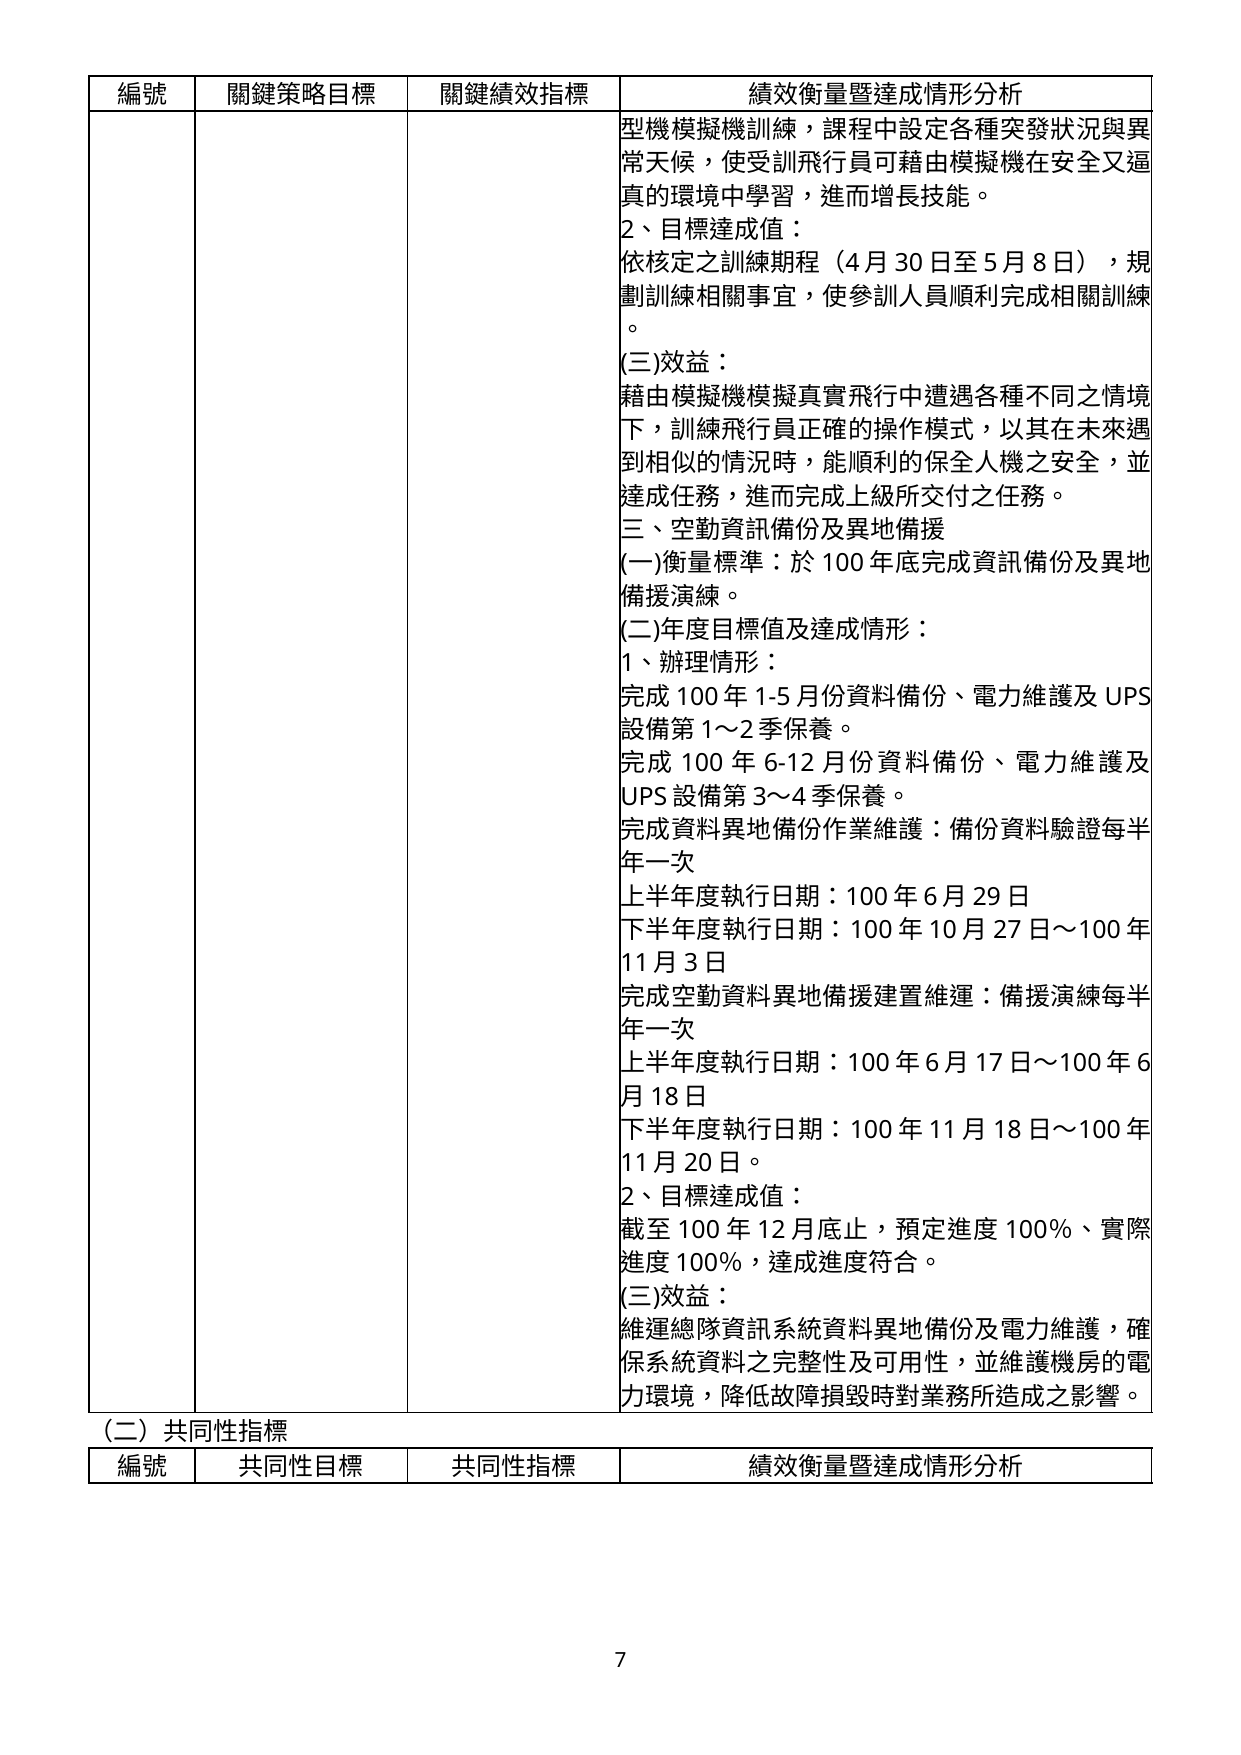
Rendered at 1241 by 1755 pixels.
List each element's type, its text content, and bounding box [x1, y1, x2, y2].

table_header 編號 [90, 77, 194, 110]
table_cell 型機模擬機訓練，課程中設定各種突發狀況與異常天候，使受訓飛行員可藉由模擬機在安全又逼真的環境中學習，進而增長技能。 2、目標達成值： 依核定之訓練期程（4月30日至5月8日），規劃訓練相關事宜，使參訓人員順利完成相關訓練。 (三)效益： 藉由模擬機模擬真實飛行中遭遇各種不同之情境下，訓練飛行員正確的操作模式，以其在未來遇到相似的情況時，能順利的保全人機之安全，並達成任務，進而完成上級所交付之任務。 三、空勤資訊備份及異地備援 (一)衡量標準：於100年底完成資訊備份及異地備援演練。 (二)年度目標值及達成情形： 1、辦理情形： 完成100年1-5月份資料備份、電力維護及UPS設備第1～2季保養。 完成100年6-12月份資料備份、電力維護及UPS設備第3～4季保養。 完成資料異地備份作業維護：備份資料驗證每半年一次 上半年度執行日期：100年6月29日 下半年度執行日期：100年10月27日～100年11月3日 完成空勤資料異地備援建置維運：備援演練每半年一次 上半年度執行日期：100年6月17日～100年6月18日 下半年度執行日期：100年11月18日～100年11月20日。 2、目標達成值： 截至100年12月底止，預定進度100％、實際進度100％，達成進度符合。 (三)效益： 維運總隊資訊系統資料異地備份及電力維護，確保系統資料之完整性及可用性，並維護機房的電力環境，降低故障損毀時對業務所造成之影響。 [621, 112, 1151, 1412]
table_header 共同性指標 [408, 1449, 619, 1482]
text （二）共同性指標 [89, 1414, 1152, 1447]
table_cell [90, 112, 194, 1412]
table_header 關鍵績效指標 [408, 77, 619, 110]
table_cell [196, 112, 407, 1412]
table_header 績效衡量暨達成情形分析 [621, 1449, 1151, 1482]
table_header 共同性目標 [196, 1449, 407, 1482]
table_header 關鍵策略目標 [196, 77, 407, 110]
table_header 績效衡量暨達成情形分析 [621, 77, 1151, 110]
table_header 編號 [90, 1449, 194, 1482]
table_cell [408, 112, 619, 1412]
